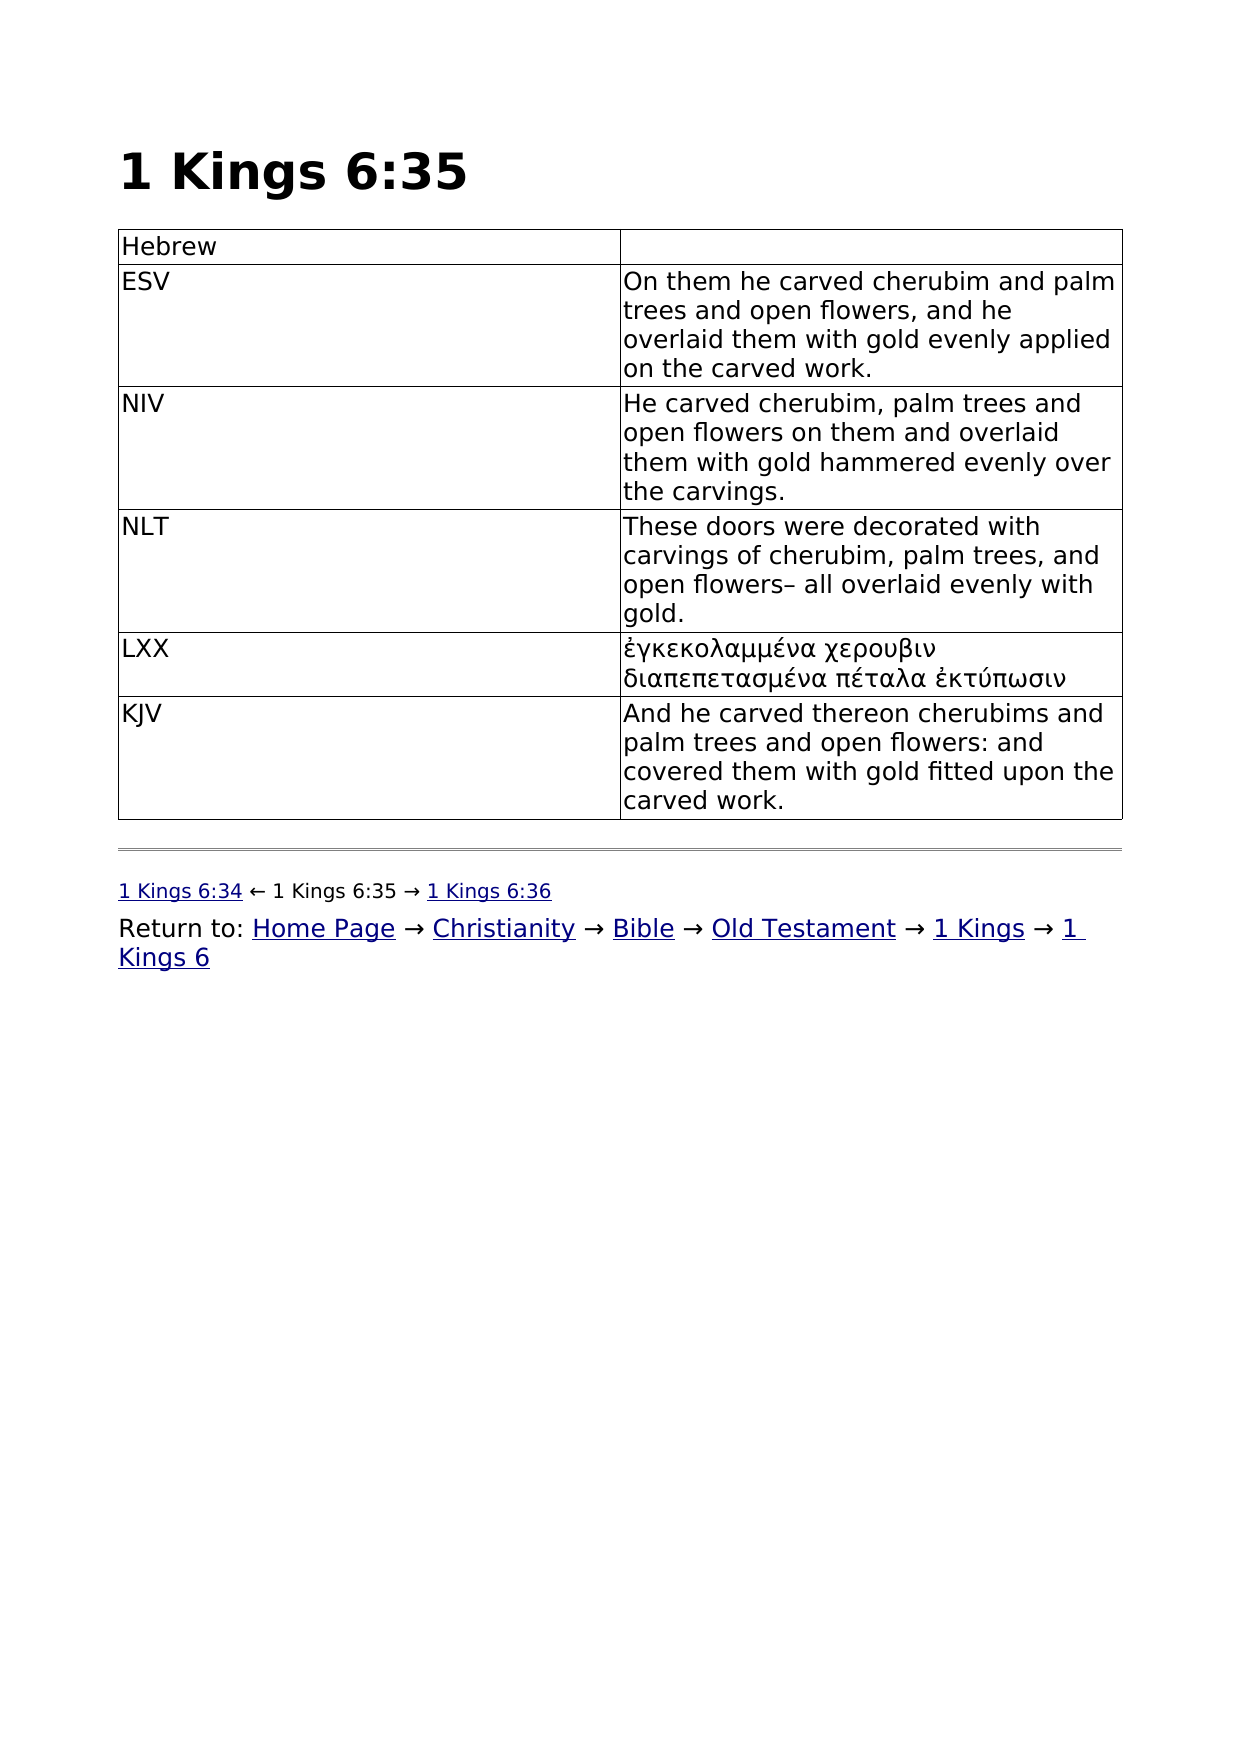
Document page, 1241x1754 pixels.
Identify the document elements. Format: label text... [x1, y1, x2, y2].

table_cell LXX [119, 633, 620, 696]
table_header [621, 230, 1122, 264]
table_cell ESV [119, 265, 620, 386]
table_cell ἐγκεκολαμμένα χερουβιν διαπεπετασμένα πέταλα ἐκτύπωσιν [621, 633, 1122, 696]
table_cell These doors were decorated with carvings of cherubim, palm trees, and open flowers– all overlaid evenly with gold. [621, 510, 1122, 632]
text Return to: Home Page → Christianity → Bible → Old Testament → 1 Kings → 1 Kings 6 [118, 914, 1122, 972]
text 1 Kings 6:34 ← 1 Kings 6:35 → 1 Kings 6:36 [118, 880, 1122, 914]
subtitle 1 Kings 6:35 [118, 143, 1122, 201]
table_header Hebrew [119, 230, 620, 264]
table_cell And he carved thereon cherubims and palm trees and open flowers: and covered them with gold fitted upon the carved work. [621, 697, 1122, 818]
table_cell He carved cherubim, palm trees and open flowers on them and overlaid them with gold hammered evenly over the carvings. [621, 387, 1122, 509]
table_cell NLT [119, 510, 620, 632]
table_cell On them he carved cherubim and palm trees and open flowers, and he overlaid them with gold evenly applied on the carved work. [621, 265, 1122, 386]
table_cell KJV [119, 697, 620, 818]
table_cell NIV [119, 387, 620, 509]
